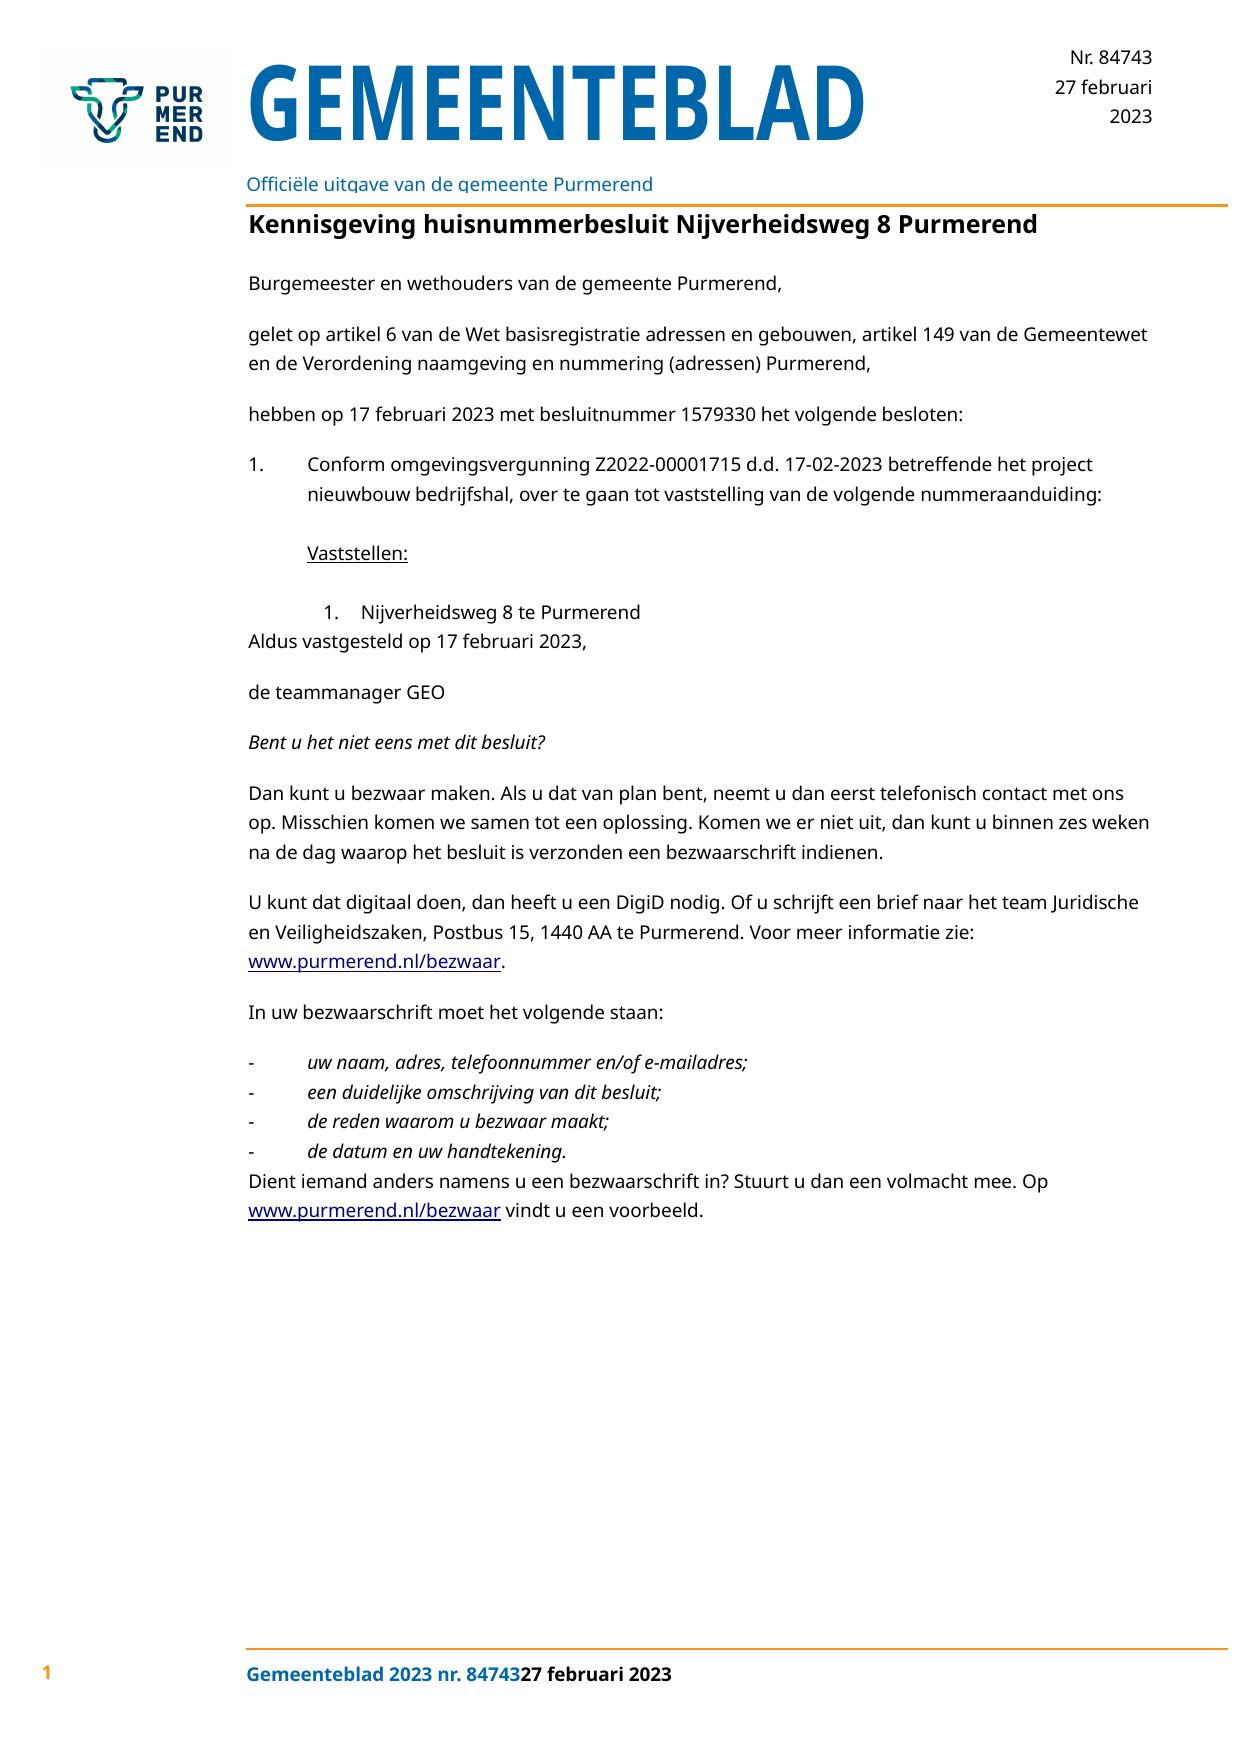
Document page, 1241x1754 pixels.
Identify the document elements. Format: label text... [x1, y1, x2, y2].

list een duidelijke omschrijving van dit besluit; [248, 1079, 1152, 1105]
text Bent u het niet eens met dit besluit? [248, 729, 1152, 755]
text Aldus vastgesteld op 17 februari 2023, [248, 629, 1152, 654]
text Dan kunt u bezwaar maken. Als u dat van plan bent, neemt u dan eerst telefonisch contact met ons op. Misschien komen we samen tot een oplossing. Komen we er niet uit, dan kunt u binnen zes weken na de dag waarop het besluit is verzonden een bezwaarschrift indienen. [248, 780, 1152, 865]
text Dient iemand anders namens u een bezwaarschrift in? Stuurt u dan een volmacht mee. Op www.purmerend.nl/bezwaar vindt u een voorbeeld. [248, 1168, 1152, 1223]
text U kunt dat digitaal doen, dan heeft u een DigiD nodig. Of u schrijft een brief naar het team Juridische en Veiligheidszaken, Postbus 15, 1440 AA te Purmerend. Voor meer informatie zie: www.purmerend.nl/bezwaar. [248, 889, 1152, 974]
list de reden waarom u bezwaar maakt; [248, 1109, 1152, 1134]
text gelet op artikel 6 van de Wet basisregistratie adressen en gebouwen, artikel 149 van de Gemeentewet en de Verordening naamgeving en nummering (adressen) Purmerend, [248, 321, 1152, 376]
picture [41, 47, 231, 172]
list Vaststellen: [248, 540, 1152, 566]
list uw naam, adres, telefoonnummer en/of e-mailadres; [248, 1049, 1152, 1075]
text de teammanager GEO [248, 679, 1152, 705]
text In uw bezwaarschrift moet het volgende staan: [248, 999, 1152, 1025]
list Conform omgevingsvergunning Z2022-00001715 d.d. 17-02-2023 betreffende het project nieuwbouw bedrijfshal, over te gaan tot vaststelling van de volgende nummeraanduiding: [248, 451, 1152, 506]
list Nijverheidsweg 8 te Purmerend [323, 599, 1152, 625]
text Burgemeester en wethouders van de gemeente Purmerend, [248, 270, 1152, 296]
list de datum en uw handtekening. [248, 1138, 1152, 1164]
text hebben op 17 februari 2023 met besluitnummer 1579330 het volgende besloten: [248, 401, 1152, 426]
text Kennisgeving huisnummerbesluit Nijverheidsweg 8 Purmerend [248, 207, 1152, 241]
